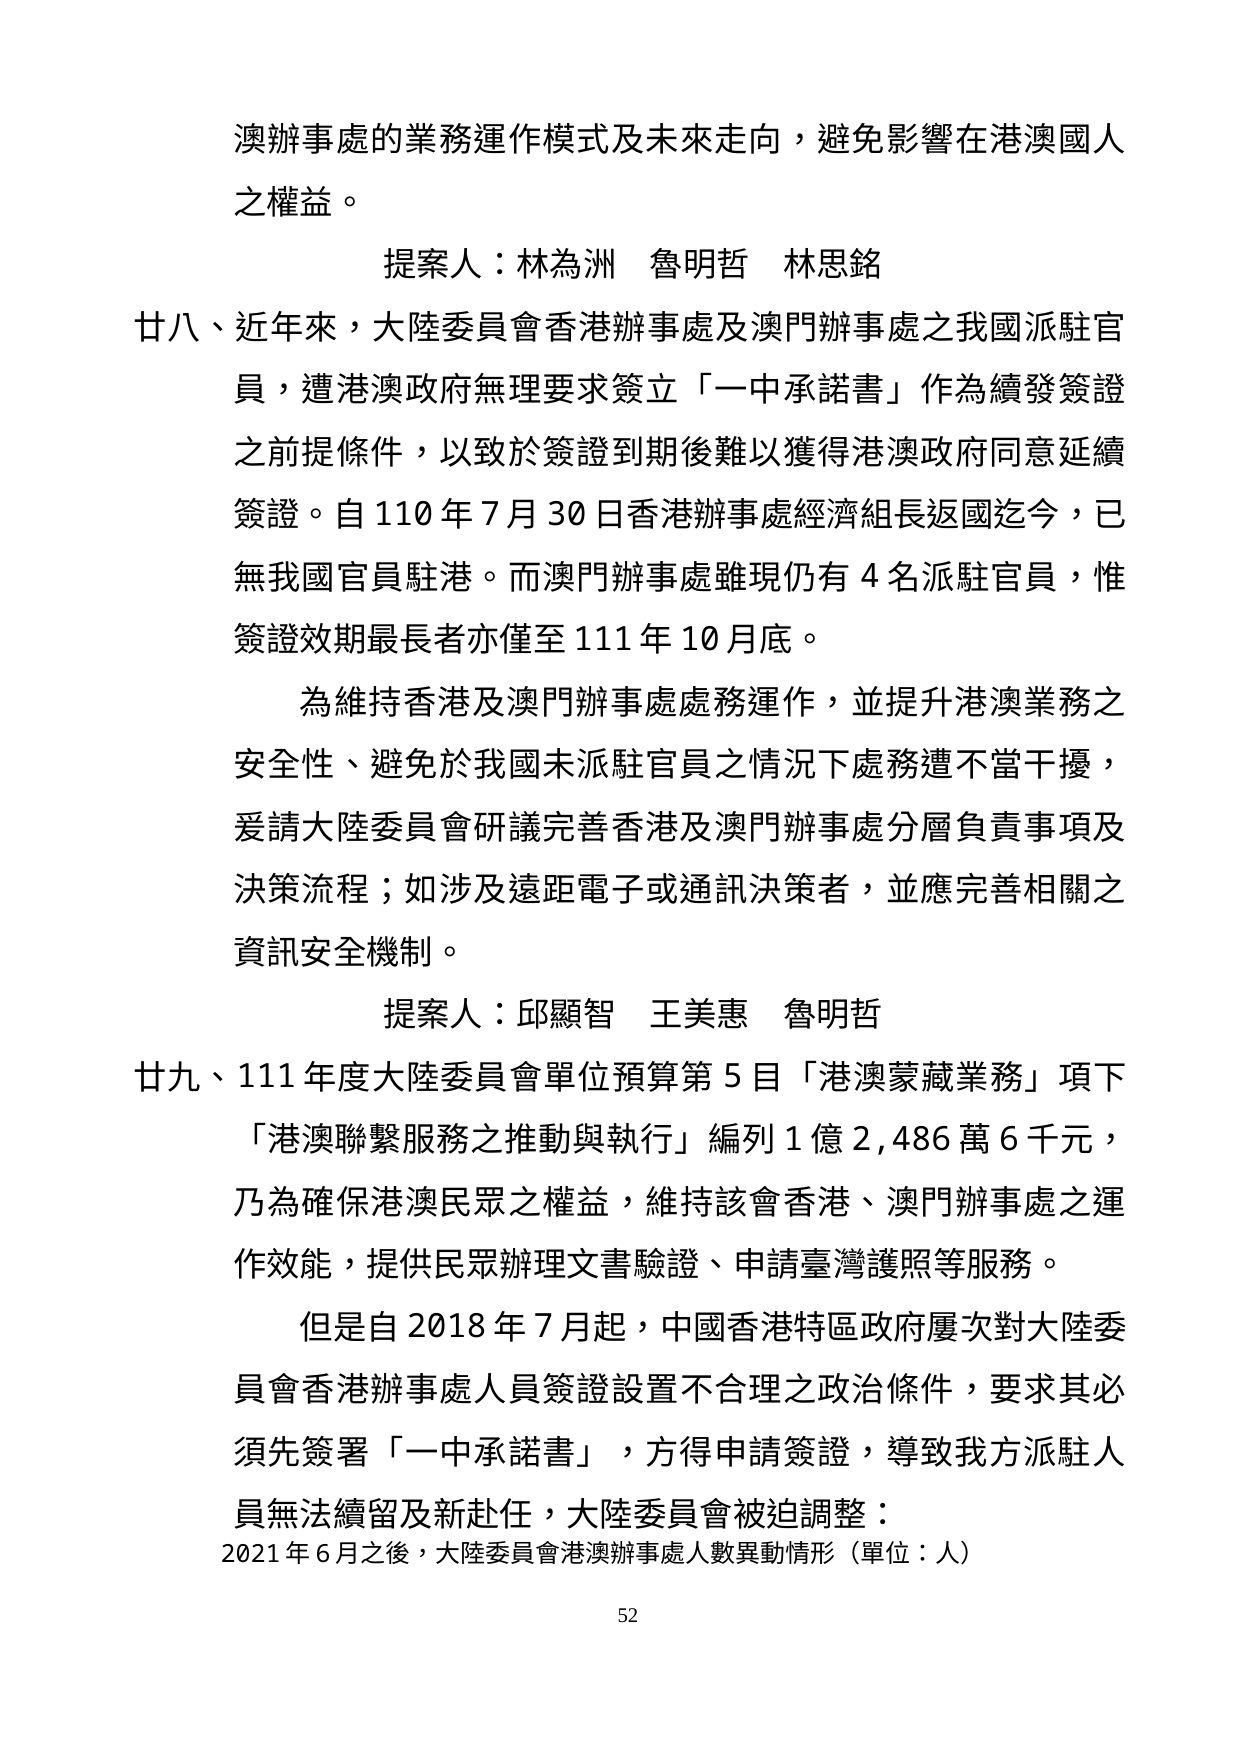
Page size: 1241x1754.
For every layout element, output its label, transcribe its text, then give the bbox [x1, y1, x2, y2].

text 為維持香港及澳門辦事處處務運作，並提升港澳業務之安全性、避免於我國未派駐官員之情況下處務遭不當干擾，爰請大陸委員會研議完善香港及澳門辦事處分層負責事項及決策流程；如涉及遠距電子或通訊決策者，並應完善相關之資訊安全機制。 [233, 658, 1127, 971]
text 廿九、111年度大陸委員會單位預算第5目「港澳蒙藏業務」項下「港澳聯繫服務之推動與執行」編列1億2,486萬6千元，乃為確保港澳民眾之權益，維持該會香港、澳門辦事處之運作效能，提供民眾辦理文書驗證、申請臺灣護照等服務。 [133, 1033, 1127, 1283]
text 2021年6月之後，大陸委員會港澳辦事處人數異動情形（單位：人） [220, 1533, 1122, 1569]
text 提案人：邱顯智 王美惠 魯明哲 [383, 971, 1127, 1033]
text 但是自2018年7月起，中國香港特區政府屢次對大陸委員會香港辦事處人員簽證設置不合理之政治條件，要求其必須先簽署「一中承諾書」，方得申請簽證，導致我方派駐人員無法續留及新赴任，大陸委員會被迫調整： [233, 1283, 1127, 1533]
text 廿八、近年來，大陸委員會香港辦事處及澳門辦事處之我國派駐官員，遭港澳政府無理要求簽立「一中承諾書」作為續發簽證之前提條件，以致於簽證到期後難以獲得港澳政府同意延續簽證。自110年7月30日香港辦事處經濟組長返國迄今，已無我國官員駐港。而澳門辦事處雖現仍有4名派駐官員，惟簽證效期最長者亦僅至111年10月底。 [133, 283, 1127, 658]
text 提案人：林為洲 魯明哲 林思銘 [383, 221, 1127, 283]
text 澳辦事處的業務運作模式及未來走向，避免影響在港澳國人之權益。 [233, 96, 1127, 221]
